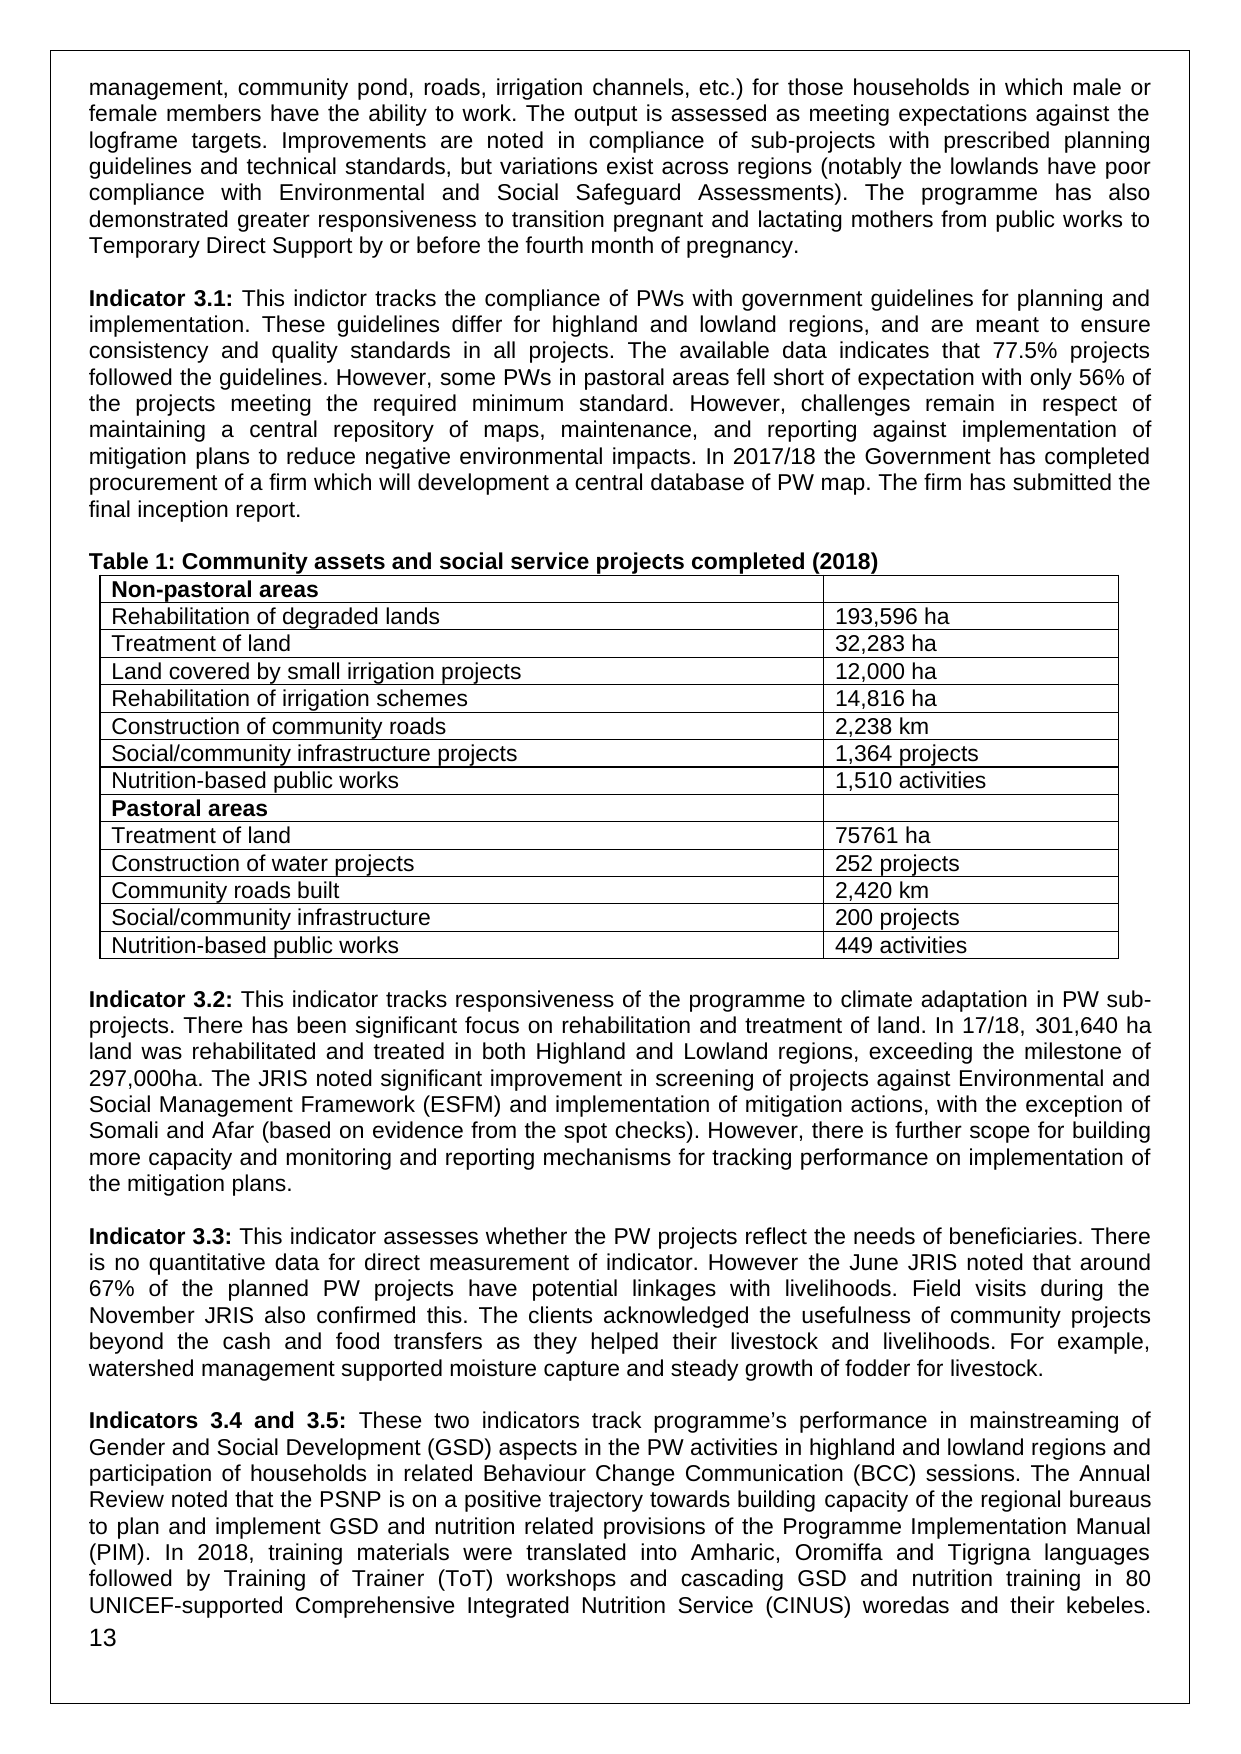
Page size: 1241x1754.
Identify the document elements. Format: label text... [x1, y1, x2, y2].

table_cell 2,238 km [824, 713, 1118, 739]
table_cell Pastoral areas [101, 795, 823, 821]
table_cell 193,596 ha [824, 603, 1118, 629]
table_cell Construction of community roads [101, 713, 823, 739]
table_cell Land covered by small irrigation projects [101, 658, 823, 684]
table_cell 449 activities [824, 932, 1118, 958]
table_cell [824, 795, 1118, 821]
table_cell Construction of water projects [101, 850, 823, 876]
table_header Non-pastoral areas [101, 576, 823, 602]
text Indicator 3.3: This indicator assesses whether the PW projects reflect the needs of beneficiaries. There is no quantitative data for direct measurement of indicator. However the June JRIS noted that around 67% of the planned PW projects have potential linkages with livelihoods. Field visits during the November JRIS also confirmed this. The clients acknowledged the usefulness of community projects beyond the cash and food transfers as they helped their livestock and livelihoods. For example, watershed management supported moisture capture and steady growth of fodder for livestock. [89, 1223, 1152, 1381]
table_cell 1,510 activities [824, 768, 1118, 794]
table_cell 200 projects [824, 904, 1118, 931]
text management, community pond, roads, irrigation channels, etc.) for those households in which male or female members have the ability to work. The output is assessed as meeting expectations against the logframe targets. Improvements are noted in compliance of sub-projects with prescribed planning guidelines and technical standards, but variations exist across regions (notably the lowlands have poor compliance with Environmental and Social Safeguard Assessments). The programme has also demonstrated greater responsiveness to transition pregnant and lactating mothers from public works to Temporary Direct Support by or before the fourth month of pregnancy. [89, 74, 1152, 258]
table_cell 32,283 ha [824, 630, 1118, 657]
table_cell Rehabilitation of degraded lands [101, 603, 823, 629]
table_cell 75761 ha [824, 822, 1118, 848]
table_header [824, 576, 1118, 602]
text Indicator 3.1: This indictor tracks the compliance of PWs with government guidelines for planning and implementation. These guidelines differ for highland and lowland regions, and are meant to ensure consistency and quality standards in all projects. The available data indicates that 77.5% projects followed the guidelines. However, some PWs in pastoral areas fell short of expectation with only 56% of the projects meeting the required minimum standard. However, challenges remain in respect of maintaining a central repository of maps, maintenance, and reporting against implementation of mitigation plans to reduce negative environmental impacts. In 2017/18 the Government has completed procurement of a firm which will development a central database of PW map. The firm has submitted the final inception report. [89, 285, 1152, 522]
text Indicator 3.2: This indicator tracks responsiveness of the programme to climate adaptation in PW sub-projects. There has been significant focus on rehabilitation and treatment of land. In 17/18, 301,640 ha land was rehabilitated and treated in both Highland and Lowland regions, exceeding the milestone of 297,000ha. The JRIS noted significant improvement in screening of projects against Environmental and Social Management Framework (ESFM) and implementation of mitigation actions, with the exception of Somali and Afar (based on evidence from the spot checks). However, there is further scope for building more capacity and monitoring and reporting mechanisms for tracking performance on implementation of the mitigation plans. [89, 986, 1152, 1196]
table_cell 12,000 ha [824, 658, 1118, 684]
table_cell Treatment of land [101, 822, 823, 848]
table_cell Nutrition-based public works [101, 768, 823, 794]
text Indicators 3.4 and 3.5: These two indicators track programme’s performance in mainstreaming of Gender and Social Development (GSD) aspects in the PW activities in highland and lowland regions and participation of households in related Behaviour Change Communication (BCC) sessions. The Annual Review noted that the PSNP is on a positive trajectory towards building capacity of the regional bureaus to plan and implement GSD and nutrition related provisions of the Programme Implementation Manual (PIM). In 2018, training materials were translated into Amharic, Oromiffa and Tigrigna languages followed by Training of Trainer (ToT) workshops and cascading GSD and nutrition training in 80 UNICEF-supported Comprehensive Integrated Nutrition Service (CINUS) woredas and their kebeles. [89, 1407, 1152, 1618]
table_cell 252 projects [824, 850, 1118, 876]
table_cell Social/community infrastructure [101, 904, 823, 931]
table_cell 1,364 projects [824, 740, 1118, 766]
table_cell Social/community infrastructure projects [101, 740, 823, 766]
text Table 1: Community assets and social service projects completed (2018) [89, 548, 1152, 574]
table_cell Community roads built [101, 877, 823, 903]
table_cell Treatment of land [101, 630, 823, 657]
table_cell 2,420 km [824, 877, 1118, 903]
table_cell 14,816 ha [824, 685, 1118, 712]
table_cell Rehabilitation of irrigation schemes [101, 685, 823, 712]
table_cell Nutrition-based public works [101, 932, 823, 958]
